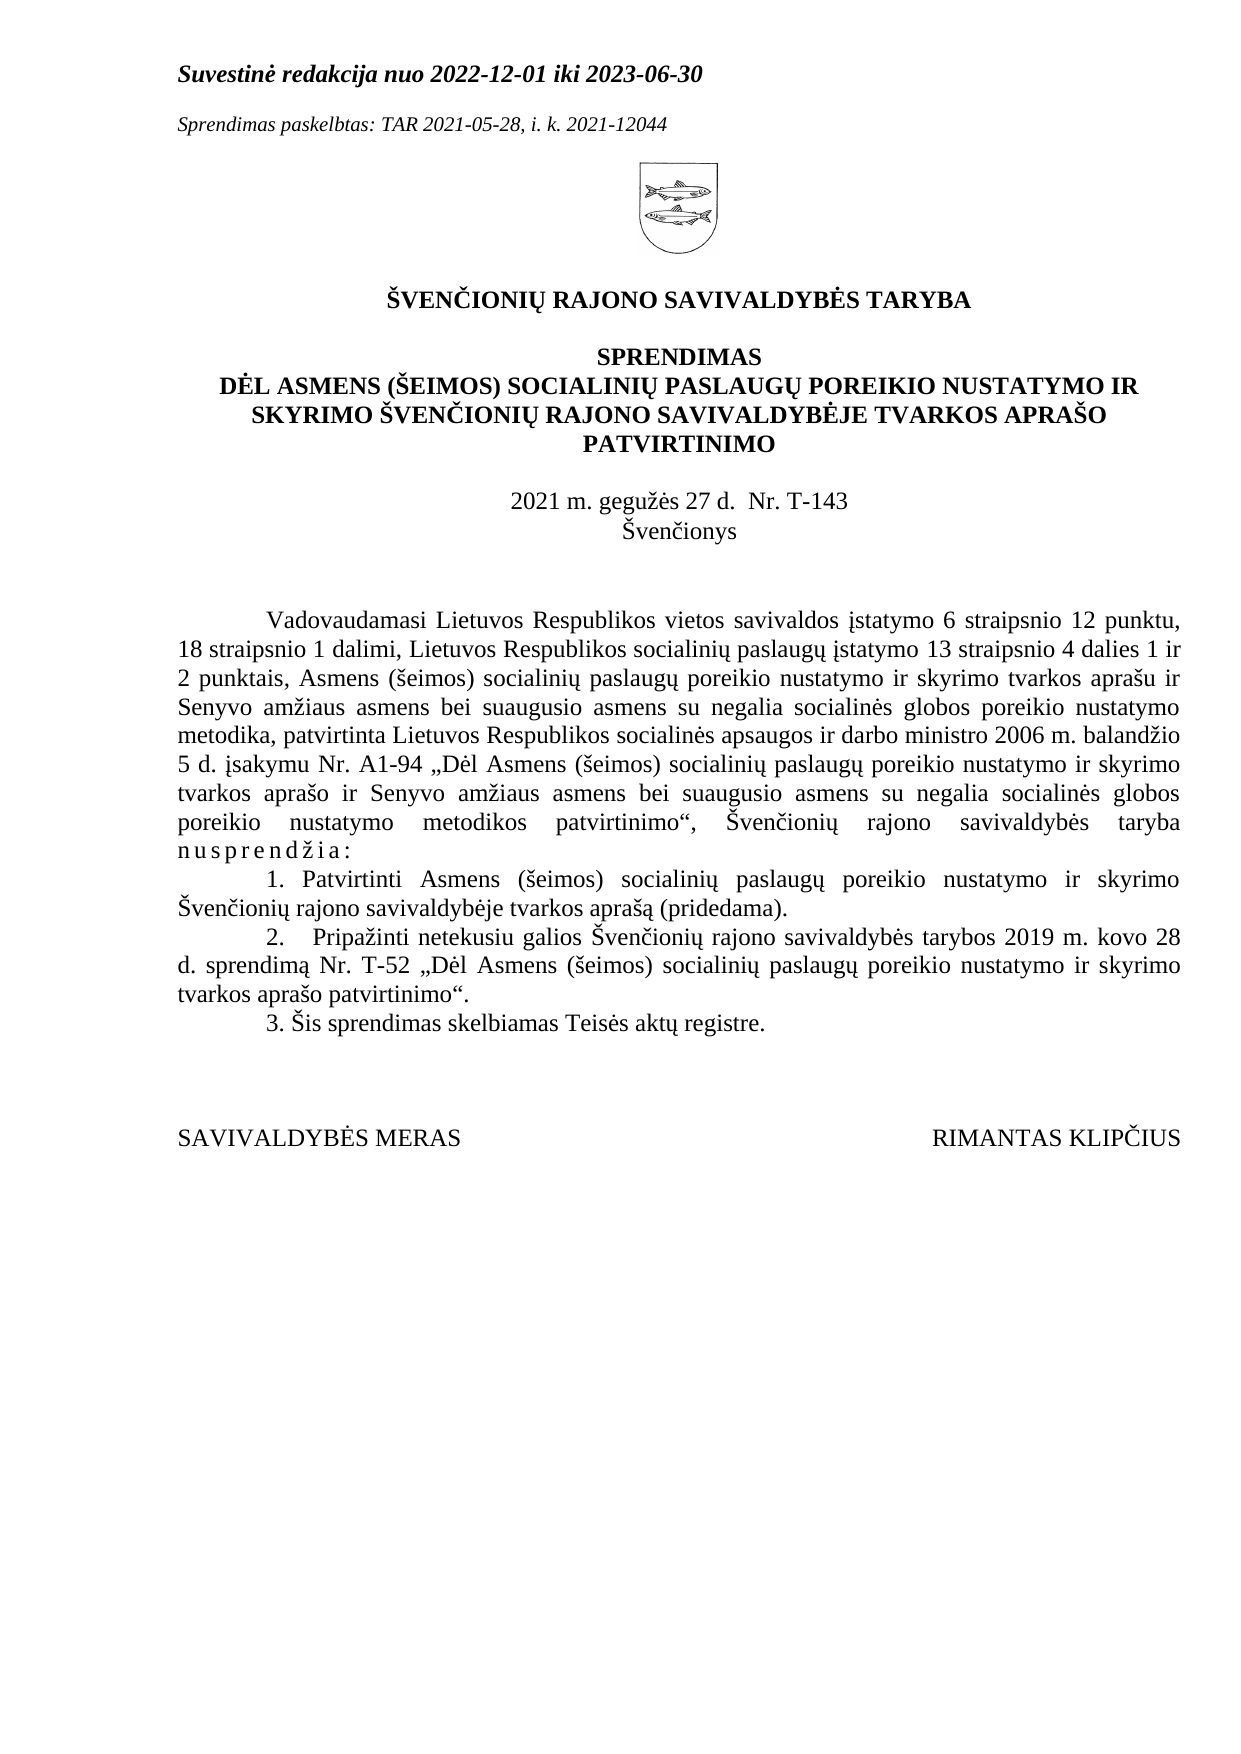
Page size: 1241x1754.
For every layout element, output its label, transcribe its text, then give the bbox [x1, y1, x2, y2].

text Sprendimas paskelbtas: TAR 2021-05-28, i. k. 2021-12044 [177, 112, 1181, 136]
text 3. Šis sprendimas skelbiamas Teisės aktų registre. [177, 1008, 1181, 1037]
subtitle ŠVENČIONIŲ RAJONO SAVIVALDYBĖS TARYBA [177, 285, 1181, 314]
text 2021 m. gegužės 27 d. Nr. T-143 [177, 486, 1181, 515]
text Suvestinė redakcija nuo 2022-12-01 iki 2023-06-30 [177, 59, 1181, 88]
text 1. Patvirtinti Asmens (šeimos) socialinių paslaugų poreikio nustatymo ir skyrimo Švenčionių rajono savivaldybėje tvarkos aprašą (pridedama). [177, 864, 1181, 922]
text 2. Pripažinti netekusiu galios Švenčionių rajono savivaldybės tarybos 2019 m. kovo 28 d. sprendimą Nr. T-52 „Dėl Asmens (šeimos) socialinių paslaugų poreikio nustatymo ir skyrimo tvarkos aprašo patvirtinimo“. [177, 922, 1181, 1008]
text SPRENDIMAS [177, 342, 1181, 371]
text Vadovaudamasi Lietuvos Respublikos vietos savivaldos įstatymo 6 straipsnio 12 punktu, 18 straipsnio 1 dalimi, Lietuvos Respublikos socialinių paslaugų įstatymo 13 straipsnio 4 dalies 1 ir 2 punktais, Asmens (šeimos) socialinių paslaugų poreikio nustatymo ir skyrimo tvarkos aprašu ir Senyvo amžiaus asmens bei suaugusio asmens su negalia socialinės globos poreikio nustatymo metodika, patvirtinta Lietuvos Respublikos socialinės apsaugos ir darbo ministro 2006 m. balandžio 5 d. įsakymu Nr. A1-94 „Dėl Asmens (šeimos) socialinių paslaugų poreikio nustatymo ir skyrimo tvarkos aprašo ir Senyvo amžiaus asmens bei suaugusio asmens su negalia socialinės globos poreikio nustatymo metodikos patvirtinimo“, Švenčionių rajono savivaldybės taryba nusprendžia: [177, 605, 1181, 864]
text Švenčionys [177, 516, 1181, 545]
text DĖL ASMENS (ŠEIMOS) SOCIALINIŲ PASLAUGŲ POREIKIO NUSTATYMO IR SKYRIMO ŠVENČIONIŲ RAJONO SAVIVALDYBĖJE TVARKOS APRAŠO PATVIRTINIMO [177, 371, 1181, 457]
text SAVIVALDYBĖS MERAS RIMANTAS KLIPČIUS [177, 1123, 1181, 1152]
